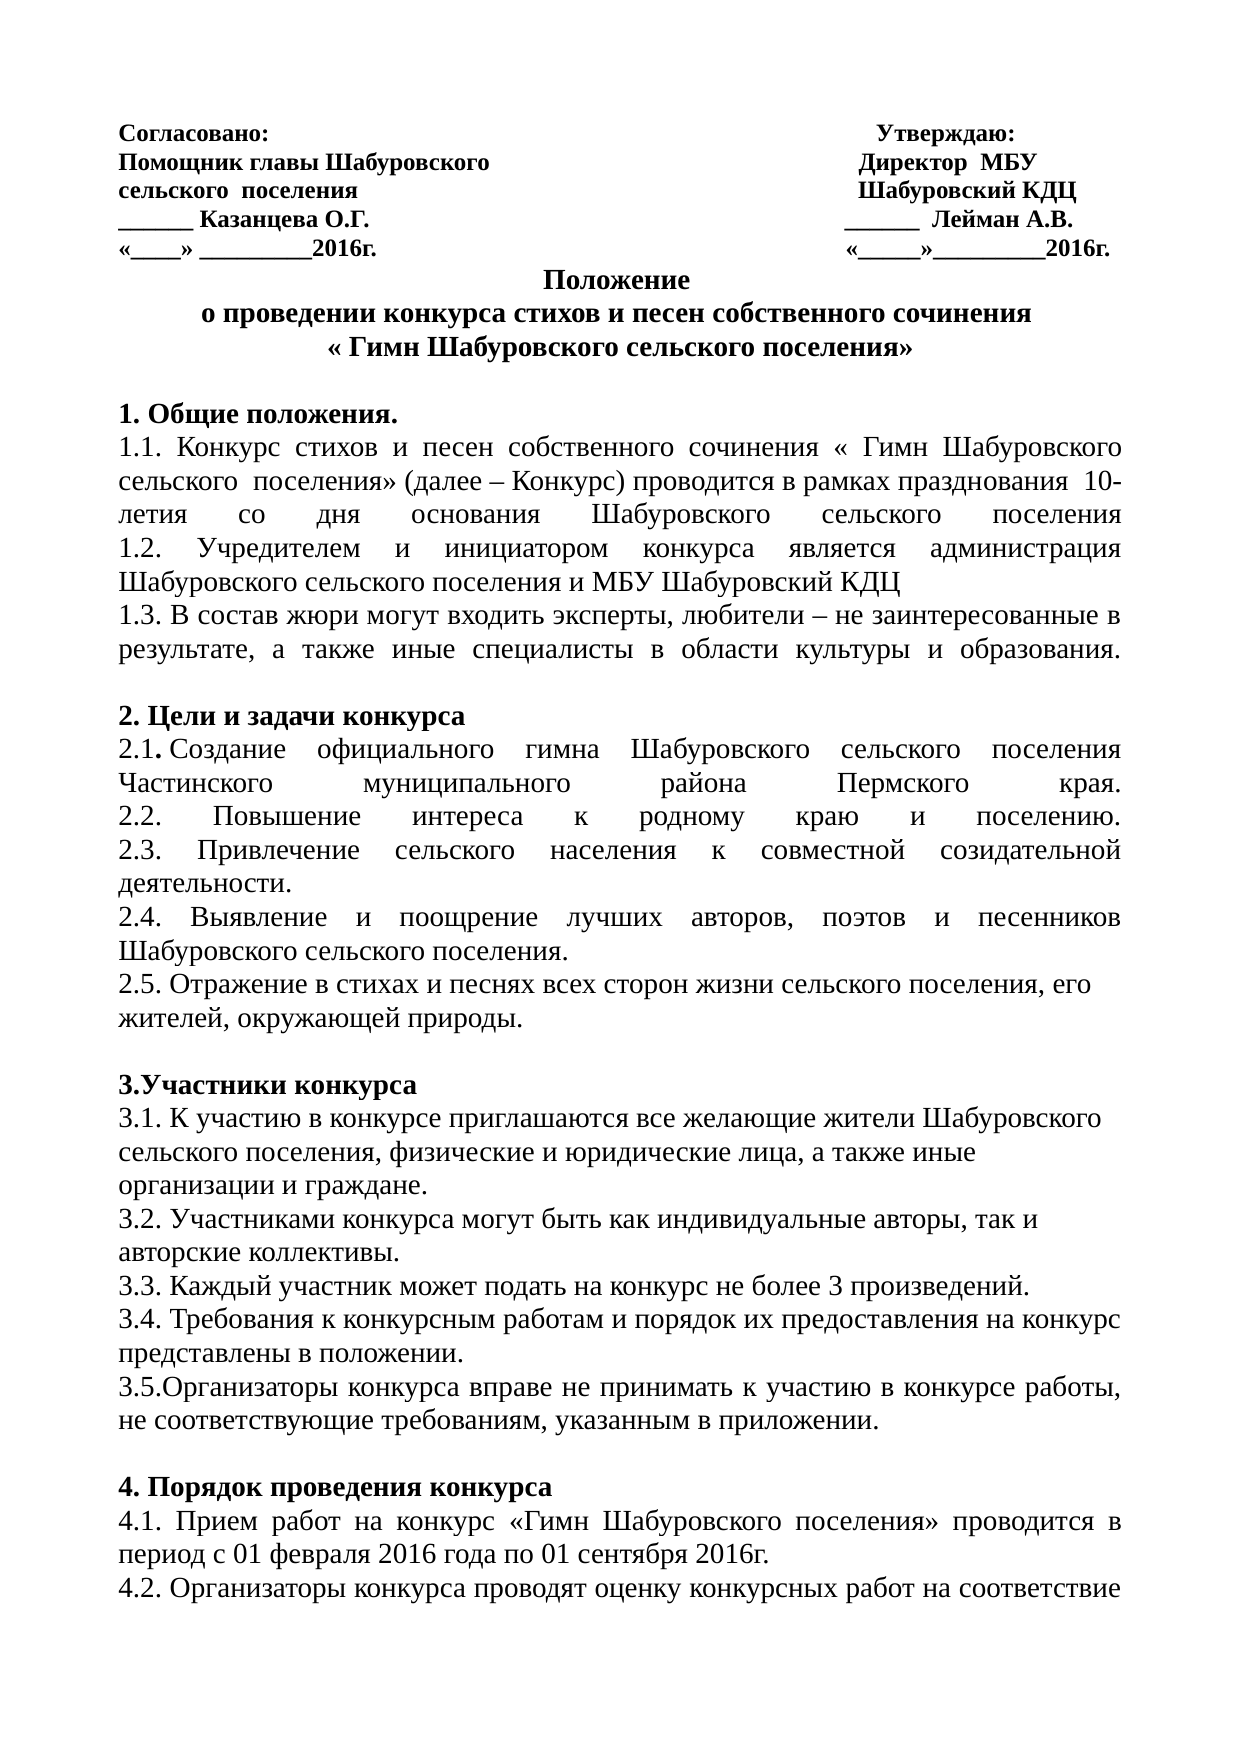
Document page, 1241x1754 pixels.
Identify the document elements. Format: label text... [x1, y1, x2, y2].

text 3.5.Организаторы конкурса вправе не принимать к участию в конкурсе работы, не соответствующие требованиям, указанным в приложении. [118, 1369, 1122, 1436]
text о проведении конкурса стихов и песен собственного сочинения [118, 295, 1122, 329]
text сельского поселения Шабуровский КДЦ [118, 176, 1122, 204]
text 1.3. В состав жюри могут входить эксперты, любители – не заинтересованные в результате, а также иные специалисты в области культуры и образования. 2. Цели и задачи конкурса [118, 597, 1122, 731]
text « Гимн Шабуровского сельского поселения» [118, 329, 1122, 362]
text ______ Казанцева О.Г. ______ Лейман А.В. [118, 204, 1122, 233]
text 1.1. Конкурс стихов и песен собственного сочинения « Гимн Шабуровского сельского поселения» (далее – Конкурс) проводится в рамках празднования 10-летия со дня основания Шабуровского сельского поселения 1.2. Учредителем и инициатором конкурса является администрация Шабуровского сельского поселения и МБУ Шабуровский КДЦ [118, 429, 1122, 597]
text 3.4. Требования к конкурсным работам и порядок их предоставления на конкурс представлены в положении. [118, 1302, 1122, 1369]
text Согласовано: Утверждаю: [118, 118, 1122, 147]
text «____» _________2016г. «_____»_________2016г. [118, 233, 1122, 262]
text 2.5. Отражение в стихах и песнях всех сторон жизни сельского поселения, его жителей, окружающей природы. 3.Участники конкурса 3.1. К участию в конкурсе приглашаются все желающие жители Шабуровского сельского поселения, физические и юридические лица, а также иные организации и граждане. 3.2. Участниками конкурса могут быть как индивидуальные авторы, так и авторские коллективы. 3.3. Каждый участник может подать на конкурс не более 3 произведений. [118, 966, 1122, 1302]
text Положение [118, 262, 1122, 295]
text Помощник главы Шабуровского Директор МБУ [118, 147, 1122, 176]
text 4. Порядок проведения конкурса [118, 1469, 1122, 1503]
text 1. Общие положения. [118, 396, 1122, 429]
text 4.2. Организаторы конкурса проводят оценку конкурсных работ на соответствие [118, 1570, 1122, 1603]
text 2.4. Выявление и поощрение лучших авторов, поэтов и песенников Шабуровского сельского поселения. [118, 899, 1122, 966]
text 2.1. Создание официального гимна Шабуровского сельского поселения Частинского муниципального района Пермского края. 2.2. Повышение интереса к родному краю и поселению. 2.3. Привлечение сельского населения к совместной созидательной деятельности. [118, 731, 1122, 899]
text 4.1. Прием работ на конкурс «Гимн Шабуровского поселения» проводится в период с 01 февраля 2016 года по 01 сентября 2016г. [118, 1503, 1122, 1570]
